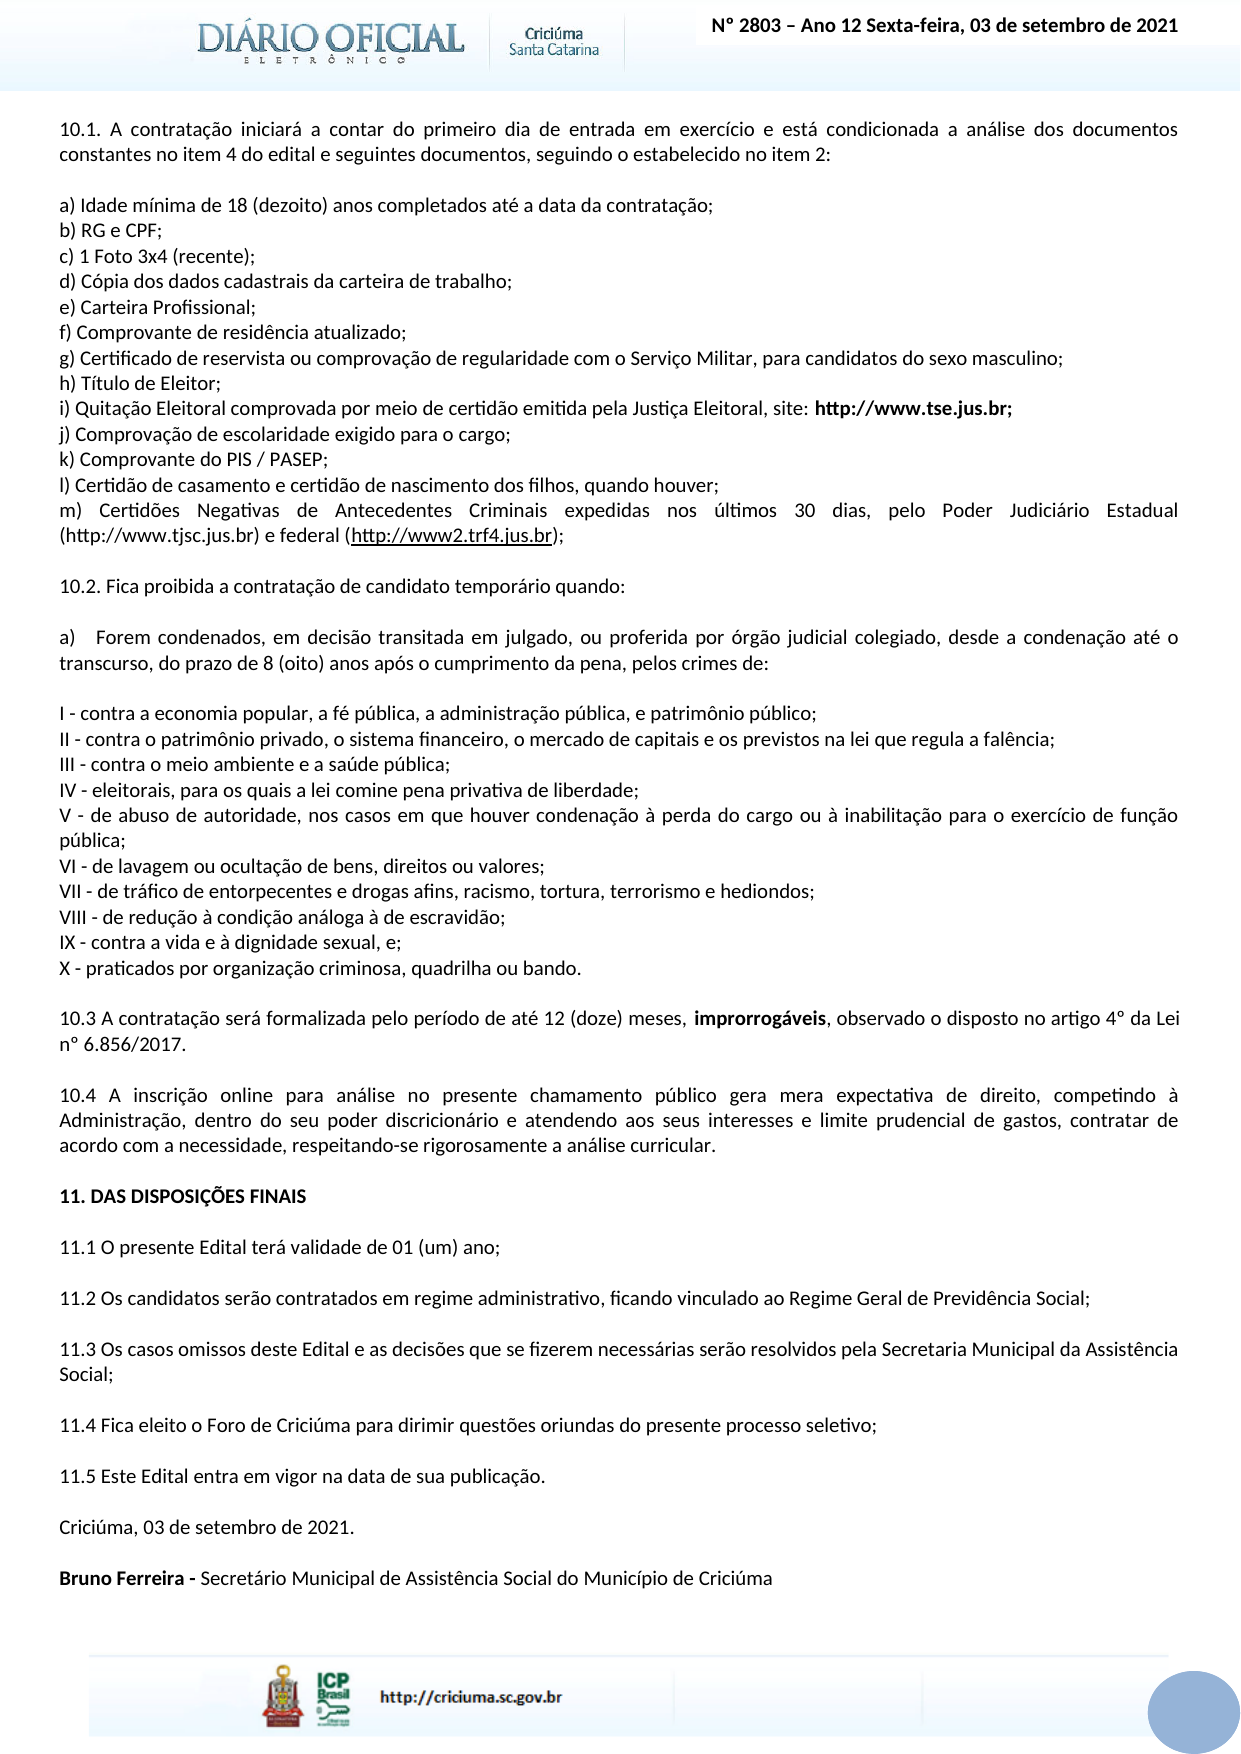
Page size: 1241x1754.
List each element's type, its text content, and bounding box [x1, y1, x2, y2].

text VII - de tráfico de entorpecentes e drogas afins, racismo, tortura, terrorismo e hediondos; [59, 878, 1181, 904]
text III - contra o meio ambiente e a saúde pública; [59, 751, 1181, 777]
text i) Quitação Eleitoral comprovada por meio de certidão emitida pela Justiça Eleitoral, site: http://www.tse.jus.br; [59, 396, 1181, 421]
text Bruno Ferreira - Secretário Municipal de Assistência Social do Município de Criciúma [59, 1565, 1181, 1590]
text 10.3 A contratação será formalizada pelo período de até 12 (doze) meses, improrrogáveis, observado o disposto no artigo 4º da Lei nº 6.856/2017. [59, 1006, 1181, 1056]
text 11.4 Fica eleito o Foro de Criciúma para dirimir questões oriundas do presente processo seletivo; [59, 1412, 1181, 1438]
text g) Certificado de reservista ou comprovação de regularidade com o Serviço Militar, para candidatos do sexo masculino; [59, 345, 1181, 370]
text 11.2 Os candidatos serão contratados em regime administrativo, ficando vinculado ao Regime Geral de Previdência Social; [59, 1285, 1181, 1311]
text IV - eleitorais, para os quais a lei comine pena privativa de liberdade; [59, 777, 1181, 802]
text l) Certidão de casamento e certidão de nascimento dos filhos, quando houver; [59, 472, 1181, 497]
text II - contra o patrimônio privado, o sistema financeiro, o mercado de capitais e os previstos na lei que regula a falência; [59, 726, 1181, 751]
text IX - contra a vida e à dignidade sexual, e; [59, 929, 1181, 955]
text 10.2. Fica proibida a contratação de candidato temporário quando: [59, 573, 1181, 599]
text 10.4 A inscrição online para análise no presente chamamento público gera mera expectativa de direito, competindo à Administração, dentro do seu poder discricionário e atendendo aos seus interesses e limite prudencial de gastos, contratar de acordo com a necessidade, respeitando-se rigorosamente a análise curricular. [59, 1082, 1181, 1158]
text Criciúma, 03 de setembro de 2021. [59, 1514, 1181, 1539]
text 11.3 Os casos omissos deste Edital e as decisões que se fizerem necessárias serão resolvidos pela Secretaria Municipal da Assistência Social; [59, 1336, 1181, 1387]
text c) 1 Foto 3x4 (recente); [59, 243, 1181, 268]
text X - praticados por organização criminosa, quadrilha ou bando. [59, 955, 1181, 980]
text d) Cópia dos dados cadastrais da carteira de trabalho; [59, 268, 1181, 294]
text b) RG e CPF; [59, 218, 1181, 243]
text h) Título de Eleitor; [59, 370, 1181, 396]
text k) Comprovante do PIS / PASEP; [59, 446, 1181, 472]
text V - de abuso de autoridade, nos casos em que houver condenação à perda do cargo ou à inabilitação para o exercício de função pública; [59, 802, 1181, 853]
text VIII - de redução à condição análoga à de escravidão; [59, 904, 1181, 929]
text 11. DAS DISPOSIÇÕES FINAIS [59, 1183, 1181, 1209]
text j) Comprovação de escolaridade exigido para o cargo; [59, 421, 1181, 446]
text I - contra a economia popular, a fé pública, a administração pública, e patrimônio público; [59, 701, 1181, 726]
text m) Certidões Negativas de Antecedentes Criminais expedidas nos últimos 30 dias, pelo Poder Judiciário Estadual (http://www.tjsc.jus.br) e federal (http://www2.trf4.jus.br); [59, 497, 1181, 548]
text e) Carteira Profissional; [59, 294, 1181, 319]
text 10.1. A contratação iniciará a contar do primeiro dia de entrada em exercício e está condicionada a análise dos documentos constantes no item 4 do edital e seguintes documentos, seguindo o estabelecido no item 2: [59, 116, 1181, 167]
text f) Comprovante de residência atualizado; [59, 319, 1181, 345]
text 11.1 O presente Edital terá validade de 01 (um) ano; [59, 1234, 1181, 1260]
list Forem condenados, em decisão transitada em julgado, ou proferida por órgão judicial colegiado, desde a condenação até o transcurso, do prazo de 8 (oito) anos após o cumprimento da pena, pelos crimes de: [59, 624, 1181, 675]
text a) Idade mínima de 18 (dezoito) anos completados até a data da contratação; [59, 192, 1181, 218]
text 11.5 Este Edital entra em vigor na data de sua publicação. [59, 1463, 1181, 1488]
text VI - de lavagem ou ocultação de bens, direitos ou valores; [59, 853, 1181, 878]
